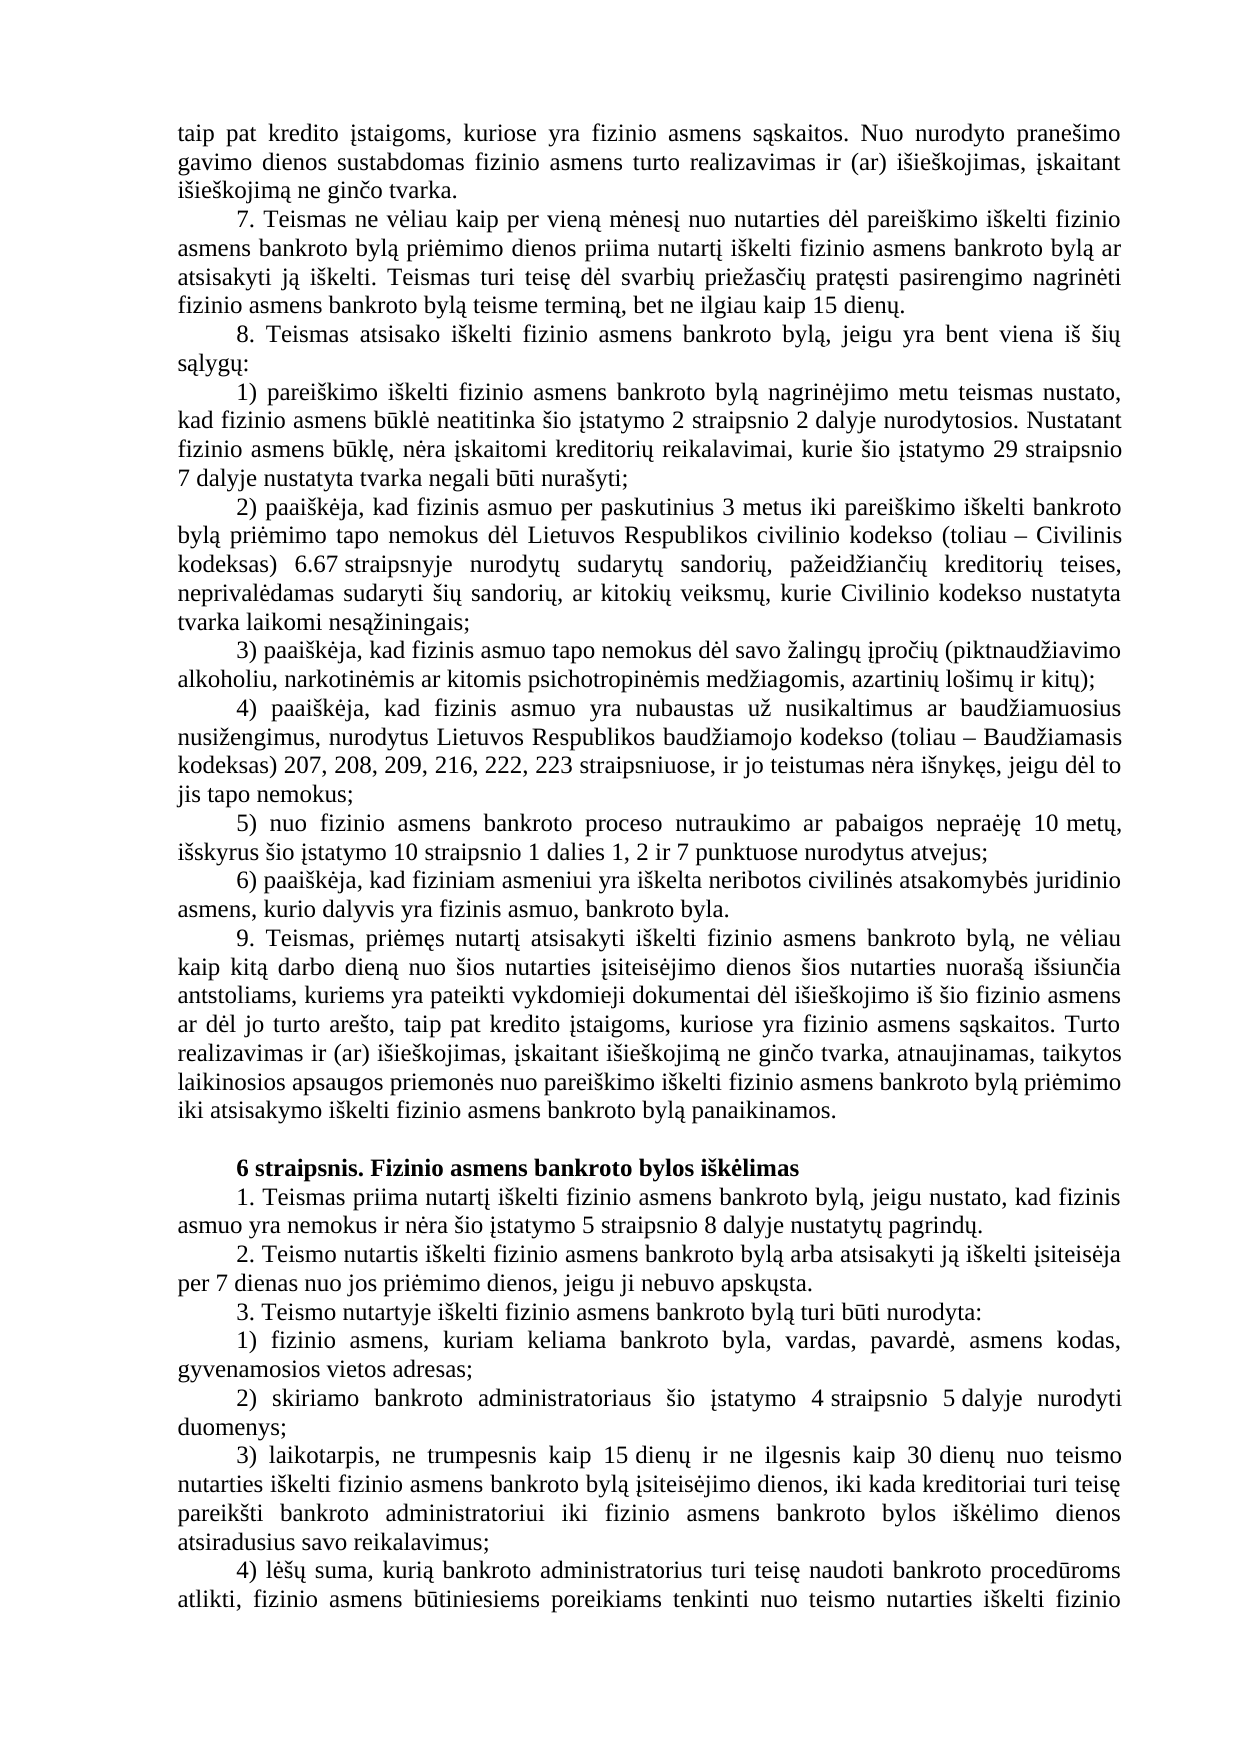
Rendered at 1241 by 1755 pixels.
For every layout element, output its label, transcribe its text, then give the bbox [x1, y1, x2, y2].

text 3) laikotarpis, ne trumpesnis kaip 15 dienų ir ne ilgesnis kaip 30 dienų nuo teismo nutarties iškelti fizinio asmens bankroto bylą įsiteisėjimo dienos, iki kada kreditoriai turi teisę pareikšti bankroto administratoriui iki fizinio asmens bankroto bylos iškėlimo dienos atsiradusius savo reikalavimus; [177, 1441, 1122, 1556]
text 6 straipsnis. Fizinio asmens bankroto bylos iškėlimas [177, 1153, 1122, 1182]
text 5) nuo fizinio asmens bankroto proceso nutraukimo ar pabaigos nepraėję 10 metų, išskyrus šio įstatymo 10 straipsnio 1 dalies 1, 2 ir 7 punktuose nurodytus atvejus; [177, 808, 1122, 866]
text 1) fizinio asmens, kuriam keliama bankroto byla, vardas, pavardė, asmens kodas, gyvenamosios vietos adresas; [177, 1326, 1122, 1383]
text 2) paaiškėja, kad fizinis asmuo per paskutinius 3 metus iki pareiškimo iškelti bankroto bylą priėmimo tapo nemokus dėl Lietuvos Respublikos civilinio kodekso (toliau – Civilinis kodeksas) 6.67 straipsnyje nurodytų sudarytų sandorių, pažeidžiančių kreditorių teises, neprivalėdamas sudaryti šių sandorių, ar kitokių veiksmų, kurie Civilinio kodekso nustatyta tvarka laikomi nesąžiningais; [177, 492, 1122, 636]
text 2) skiriamo bankroto administratoriaus šio įstatymo 4 straipsnio 5 dalyje nurodyti duomenys; [177, 1383, 1122, 1441]
text 4) paaiškėja, kad fizinis asmuo yra nubaustas už nusikaltimus ar baudžiamuosius nusižengimus, nurodytus Lietuvos Respublikos baudžiamojo kodekso (toliau – Baudžiamasis kodeksas) 207, 208, 209, 216, 222, 223 straipsniuose, ir jo teistumas nėra išnykęs, jeigu dėl to jis tapo nemokus; [177, 693, 1122, 808]
text taip pat kredito įstaigoms, kuriose yra fizinio asmens sąskaitos. Nuo nurodyto pranešimo gavimo dienos sustabdomas fizinio asmens turto realizavimas ir (ar) išieškojimas, įskaitant išieškojimą ne ginčo tvarka. [177, 118, 1122, 204]
text 8. Teismas atsisako iškelti fizinio asmens bankroto bylą, jeigu yra bent viena iš šių sąlygų: [177, 319, 1122, 377]
text 1. Teismas priima nutartį iškelti fizinio asmens bankroto bylą, jeigu nustato, kad fizinis asmuo yra nemokus ir nėra šio įstatymo 5 straipsnio 8 dalyje nustatytų pagrindų. [177, 1182, 1122, 1239]
text 3) paaiškėja, kad fizinis asmuo tapo nemokus dėl savo žalingų įpročių (piktnaudžiavimo alkoholiu, narkotinėmis ar kitomis psichotropinėmis medžiagomis, azartinių lošimų ir kitų); [177, 636, 1122, 693]
text 9. Teismas, priėmęs nutartį atsisakyti iškelti fizinio asmens bankroto bylą, ne vėliau kaip kitą darbo dieną nuo šios nutarties įsiteisėjimo dienos šios nutarties nuorašą išsiunčia antstoliams, kuriems yra pateikti vykdomieji dokumentai dėl išieškojimo iš šio fizinio asmens ar dėl jo turto arešto, taip pat kredito įstaigoms, kuriose yra fizinio asmens sąskaitos. Turto realizavimas ir (ar) išieškojimas, įskaitant išieškojimą ne ginčo tvarka, atnaujinamas, taikytos laikinosios apsaugos priemonės nuo pareiškimo iškelti fizinio asmens bankroto bylą priėmimo iki atsisakymo iškelti fizinio asmens bankroto bylą panaikinamos. [177, 923, 1122, 1124]
text 3. Teismo nutartyje iškelti fizinio asmens bankroto bylą turi būti nurodyta: [177, 1297, 1122, 1326]
text 4) lėšų suma, kurią bankroto administratorius turi teisę naudoti bankroto procedūroms atlikti, fizinio asmens būtiniesiems poreikiams tenkinti nuo teismo nutarties iškelti fizinio [177, 1556, 1122, 1613]
text 1) pareiškimo iškelti fizinio asmens bankroto bylą nagrinėjimo metu teismas nustato, kad fizinio asmens būklė neatitinka šio įstatymo 2 straipsnio 2 dalyje nurodytosios. Nustatant fizinio asmens būklę, nėra įskaitomi kreditorių reikalavimai, kurie šio įstatymo 29 straipsnio 7 dalyje nustatyta tvarka negali būti nurašyti; [177, 377, 1122, 492]
text 2. Teismo nutartis iškelti fizinio asmens bankroto bylą arba atsisakyti ją iškelti įsiteisėja per 7 dienas nuo jos priėmimo dienos, jeigu ji nebuvo apskųsta. [177, 1239, 1122, 1297]
text 6) paaiškėja, kad fiziniam asmeniui yra iškelta neribotos civilinės atsakomybės juridinio asmens, kurio dalyvis yra fizinis asmuo, bankroto byla. [177, 866, 1122, 923]
text 7. Teismas ne vėliau kaip per vieną mėnesį nuo nutarties dėl pareiškimo iškelti fizinio asmens bankroto bylą priėmimo dienos priima nutartį iškelti fizinio asmens bankroto bylą ar atsisakyti ją iškelti. Teismas turi teisę dėl svarbių priežasčių pratęsti pasirengimo nagrinėti fizinio asmens bankroto bylą teisme terminą, bet ne ilgiau kaip 15 dienų. [177, 204, 1122, 319]
